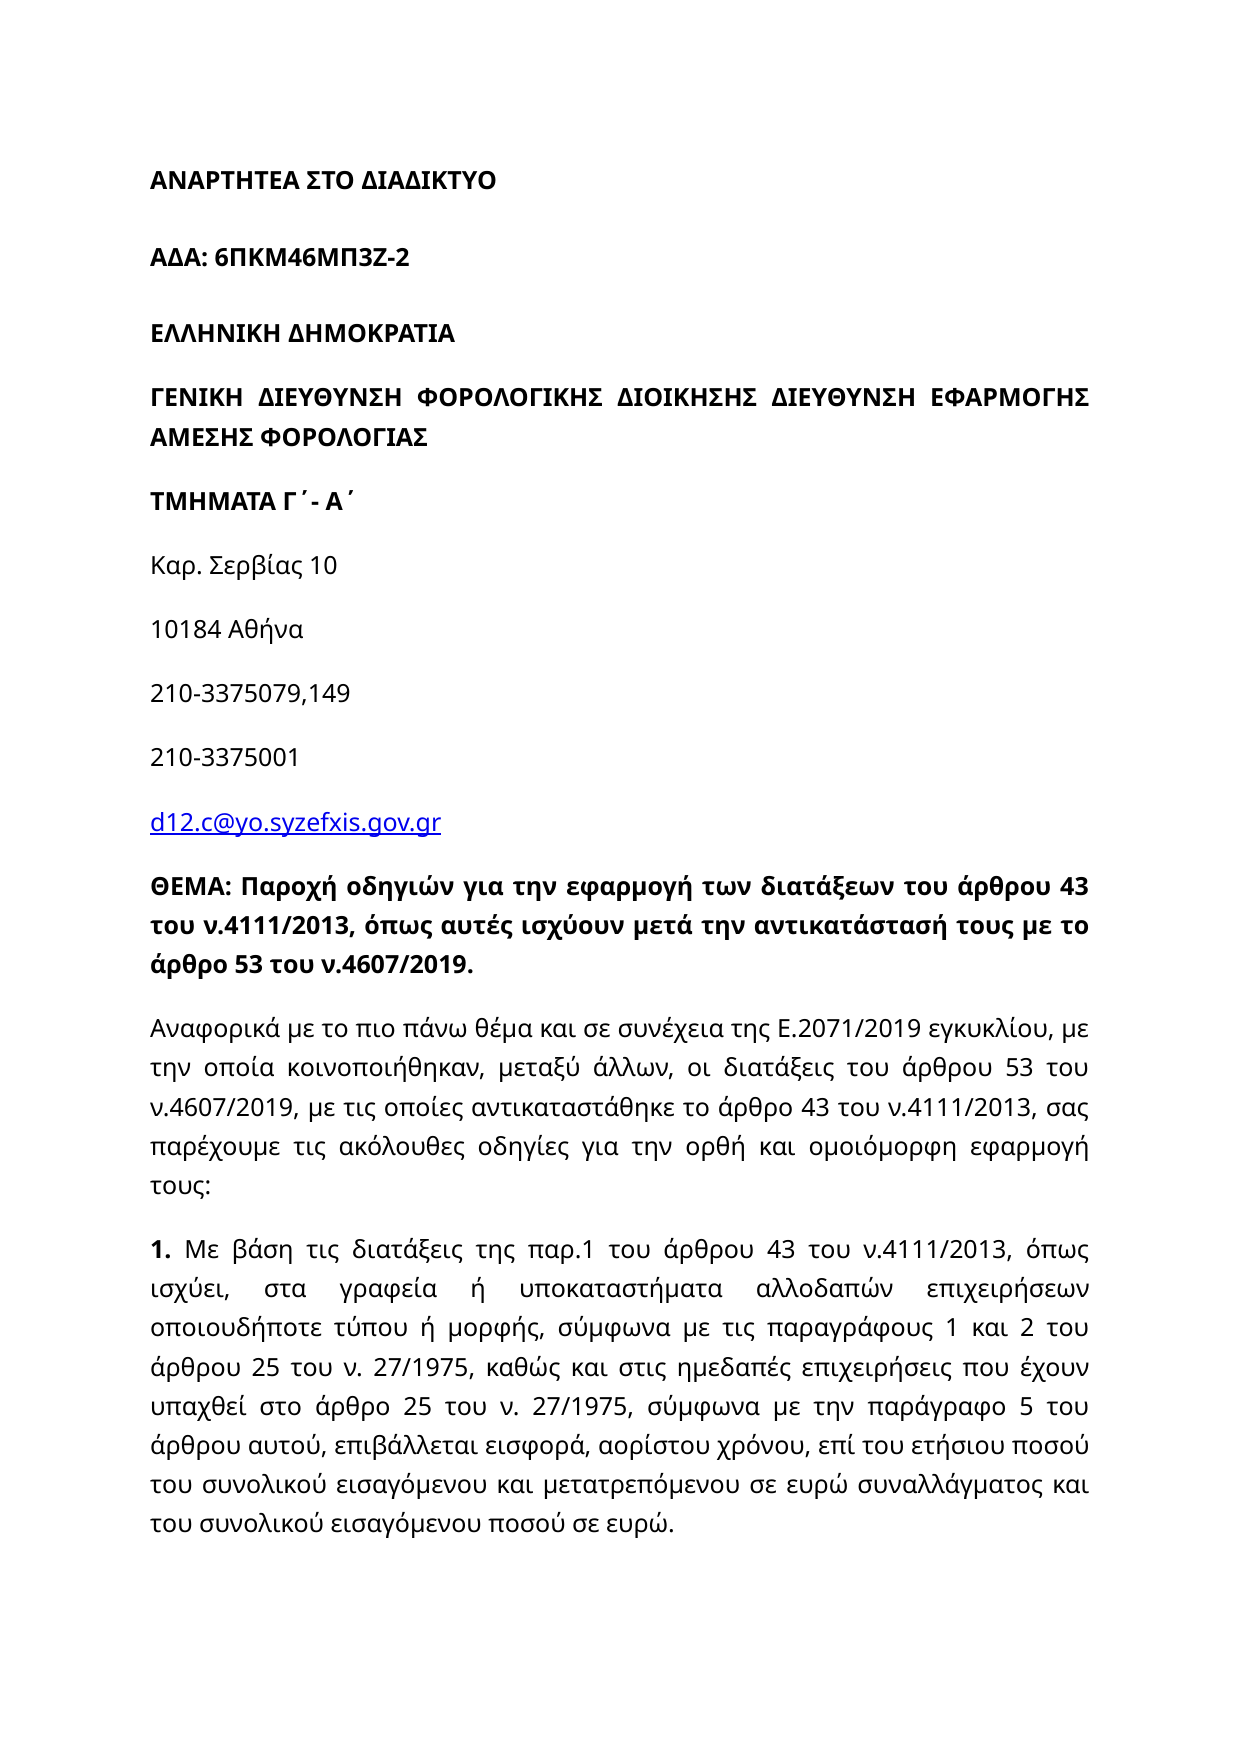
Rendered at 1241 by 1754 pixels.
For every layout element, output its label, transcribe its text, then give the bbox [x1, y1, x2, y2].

text 210-3375079,149 [150, 676, 1090, 710]
title ΑΔΑ: 6ΠΚΜ46ΜΠ3Ζ-2 [150, 239, 1090, 273]
text Αναφορικά με το πιο πάνω θέμα και σε συνέχεια της Ε.2071/2019 εγκυκλίου, με την οποία κοινοποιήθηκαν, μεταξύ άλλων, οι διατάξεις του άρθρου 53 του ν.4607/2019, με τις οποίες αντικαταστάθηκε το άρθρο 43 του ν.4111/2013, σας παρέχουμε τις ακόλουθες οδηγίες για την ορθή και ομοιόμορφη εφαρμογή τους: [150, 1011, 1090, 1202]
text ΕΛΛΗΝΙΚΗ ΔΗΜΟΚΡΑΤΙΑ [150, 316, 1090, 350]
text 10184 Αθήνα [150, 612, 1090, 646]
text 1. Με βάση τις διατάξεις της παρ.1 του άρθρου 43 του ν.4111/2013, όπως ισχύει, στα γραφεία ή υποκαταστήματα αλλοδαπών επιχειρήσεων οποιουδήποτε τύπου ή μορφής, σύμφωνα με τις παραγράφους 1 και 2 του άρθρου 25 του ν. 27/1975, καθώς και στις ημεδαπές επιχειρήσεις που έχουν υπαχθεί στο άρθρο 25 του ν. 27/1975, σύμφωνα με την παράγραφο 5 του άρθρου αυτού, επιβάλλεται εισφορά, αορίστου χρόνου, επί του ετήσιου ποσού του συνολικού εισαγόμενου και μετατρεπόμενου σε ευρώ συναλλάγματος και του συνολικού εισαγόμενου ποσού σε ευρώ. [150, 1232, 1090, 1540]
text ΓΕΝΙΚΗ ΔΙΕΥΘΥΝΣΗ ΦΟΡΟΛΟΓΙΚΗΣ ΔΙΟΙΚΗΣΗΣ ΔΙΕΥΘΥΝΣΗ ΕΦΑΡΜΟΓΗΣ ΑΜΕΣΗΣ ΦΟΡΟΛΟΓΙΑΣ [150, 380, 1090, 453]
text Καρ. Σερβίας 10 [150, 547, 1090, 582]
text ΘΕΜΑ: Παροχή οδηγιών για την εφαρμογή των διατάξεων του άρθρου 43 του ν.4111/2013, όπως αυτές ισχύουν μετά την αντικατάστασή τους με το άρθρο 53 του ν.4607/2019. [150, 868, 1090, 981]
text 210-3375001 [150, 740, 1090, 774]
title ΑΝΑΡΤΗΤΕΑ ΣΤΟ ΔΙΑΔΙΚΤΥΟ [150, 162, 1090, 197]
text d12.c@yo.syzefxis.gov.gr [150, 804, 1090, 838]
text ΤΜΗΜΑΤΑ Γ΄- Α΄ [150, 483, 1090, 517]
